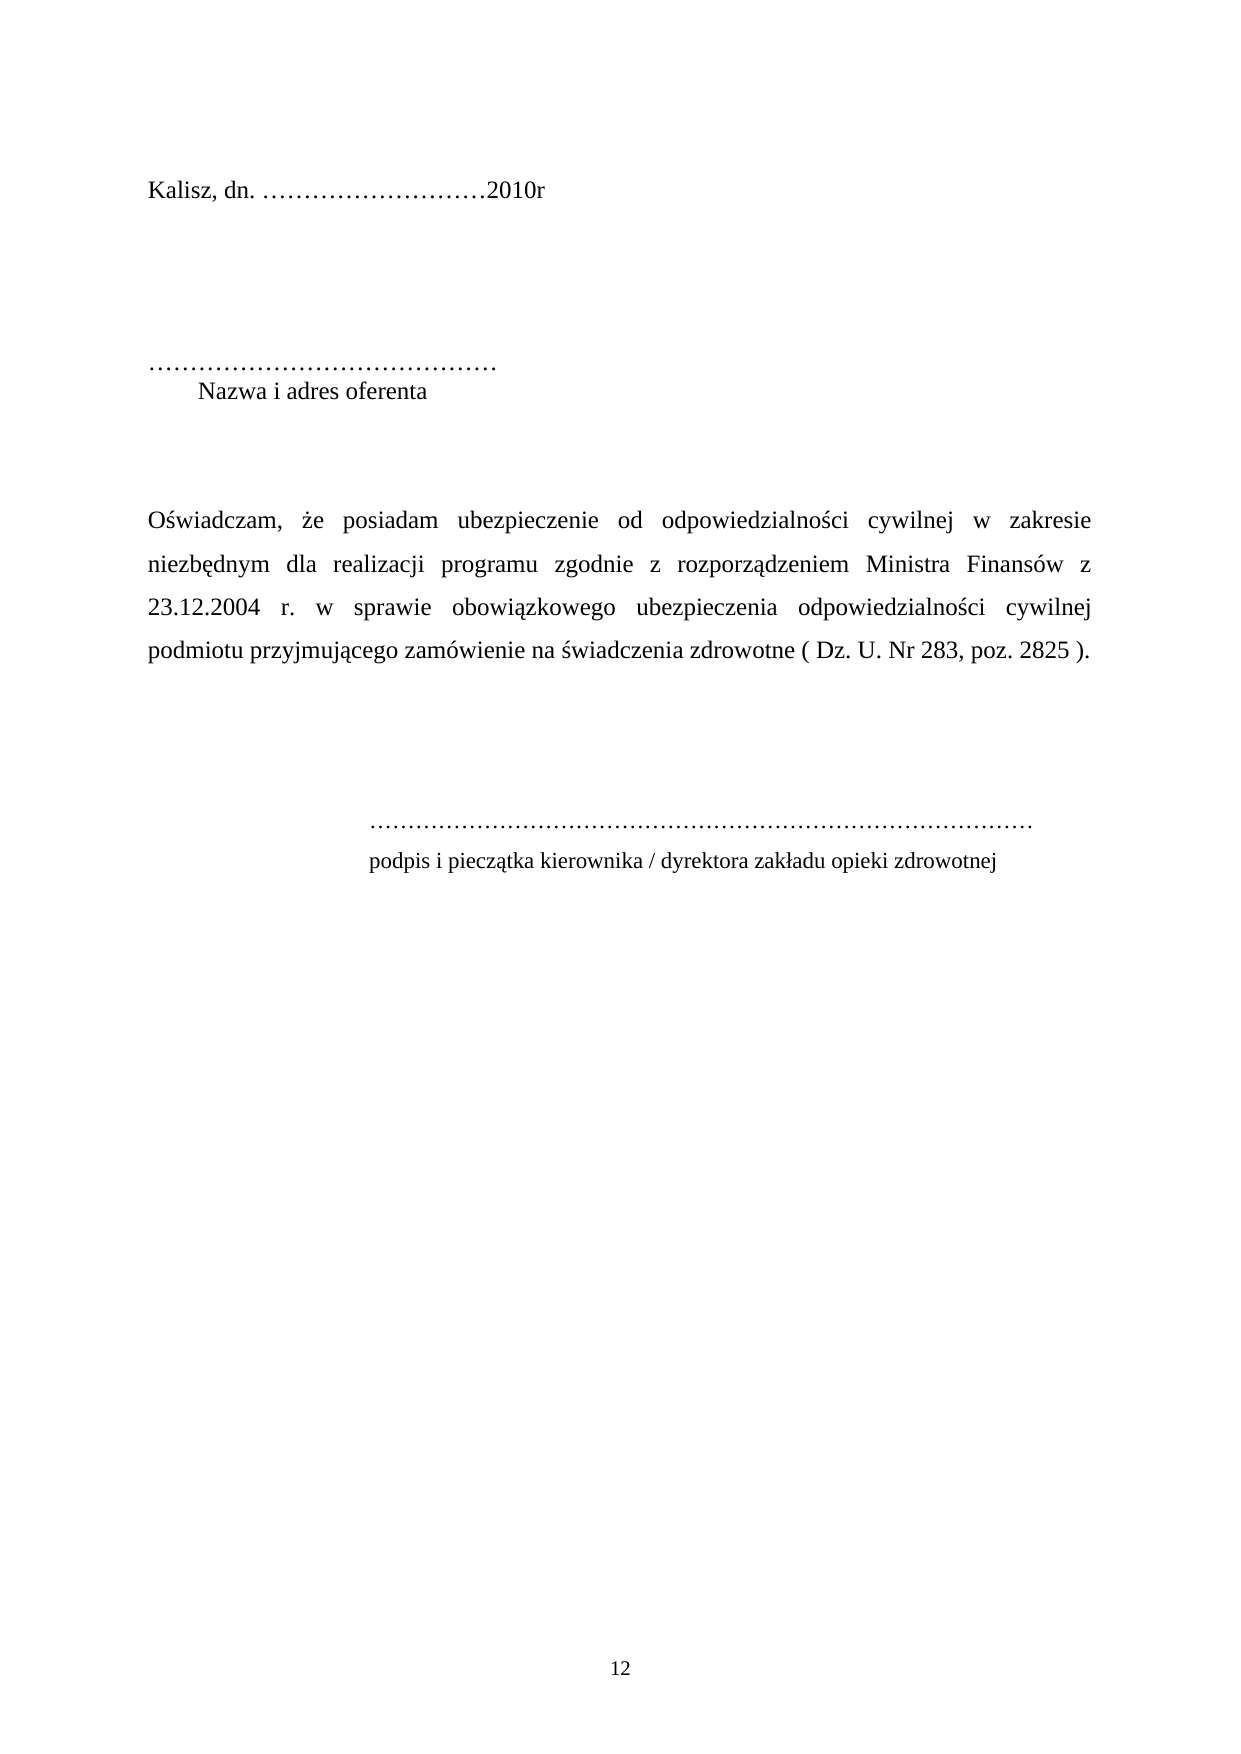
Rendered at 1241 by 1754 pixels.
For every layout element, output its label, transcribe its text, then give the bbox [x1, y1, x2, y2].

text …………………………………………………………………………… [295, 807, 1092, 834]
text Oświadczam, że posiadam ubezpieczenie od odpowiedzialności cywilnej w zakresie niezbędnym dla realizacji programu zgodnie z rozporządzeniem Ministra Finansów z 23.12.2004 r. w sprawie obowiązkowego ubezpieczenia odpowiedzialności cywilnej podmiotu przyjmującego zamówienie na świadczenia zdrowotne ( Dz. U. Nr 283, poz. 2825 ). [148, 506, 1092, 664]
text …………………………………… [148, 347, 1092, 376]
text Nazwa i adres oferenta [148, 376, 1092, 405]
text Kalisz, dn. ………………………2010r [148, 175, 1092, 204]
text podpis i pieczątka kierownika / dyrektora zakładu opieki zdrowotnej [369, 847, 1092, 873]
